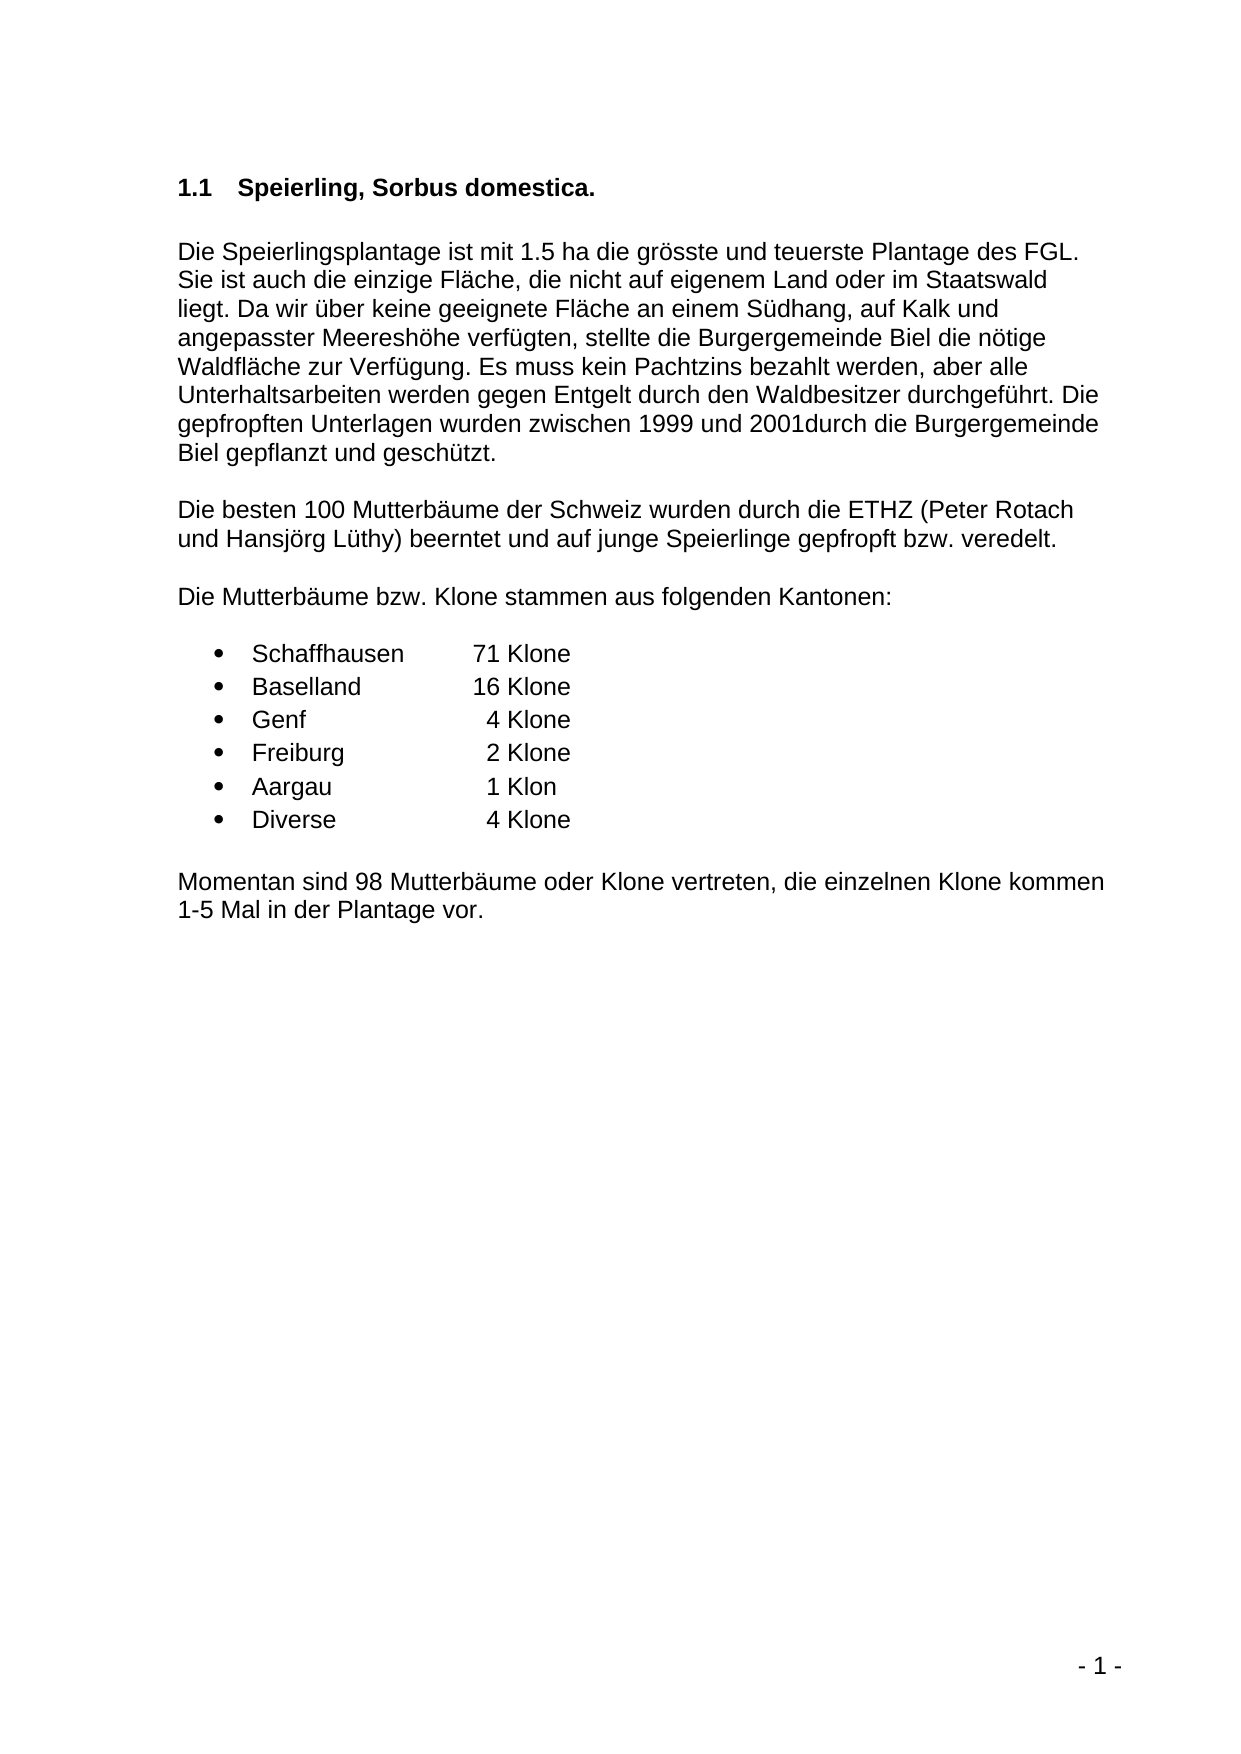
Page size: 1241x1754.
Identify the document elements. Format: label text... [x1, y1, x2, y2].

text Die Speierlingsplantage ist mit 1.5 ha die grösste und teuerste Plantage des FGL. Sie ist auch die einzige Fläche, die nicht auf eigenem Land oder im Staatswald liegt. Da wir über keine geeignete Fläche an einem Südhang, auf Kalk und angepasster Meereshöhe verfügten, stellte die Burgergemeinde Biel die nötige Waldfläche zur Verfügung. Es muss kein Pachtzins bezahlt werden, aber alle Unterhaltsarbeiten werden gegen Entgelt durch den Waldbesitzer durchgeführt. Die gepfropften Unterlagen wurden zwischen 1999 und 2001durch die Burgergemeinde Biel gepflanzt und geschützt. [177, 236, 1107, 466]
text Momentan sind 98 Mutterbäume oder Klone vertreten, die einzelnen Klone kommen 1-5 Mal in der Plantage vor. [177, 866, 1107, 924]
list Genf 4 Klone [214, 705, 1107, 734]
list Baselland 16 Klone [214, 672, 1107, 701]
list Freiburg 2 Klone [214, 738, 1107, 767]
list Schaffhausen 71 Klone [214, 639, 1107, 668]
list Diverse 4 Klone [214, 804, 1107, 833]
list Aargau 1 Klon [214, 771, 1107, 800]
subtitle Speierling, Sorbus domestica. [177, 173, 1107, 201]
text Die Mutterbäume bzw. Klone stammen aus folgenden Kantonen: [177, 581, 1107, 610]
text Die besten 100 Mutterbäume der Schweiz wurden durch die ETHZ (Peter Rotach und Hansjörg Lüthy) beerntet und auf junge Speierlinge gepfropft bzw. veredelt. [177, 495, 1107, 553]
